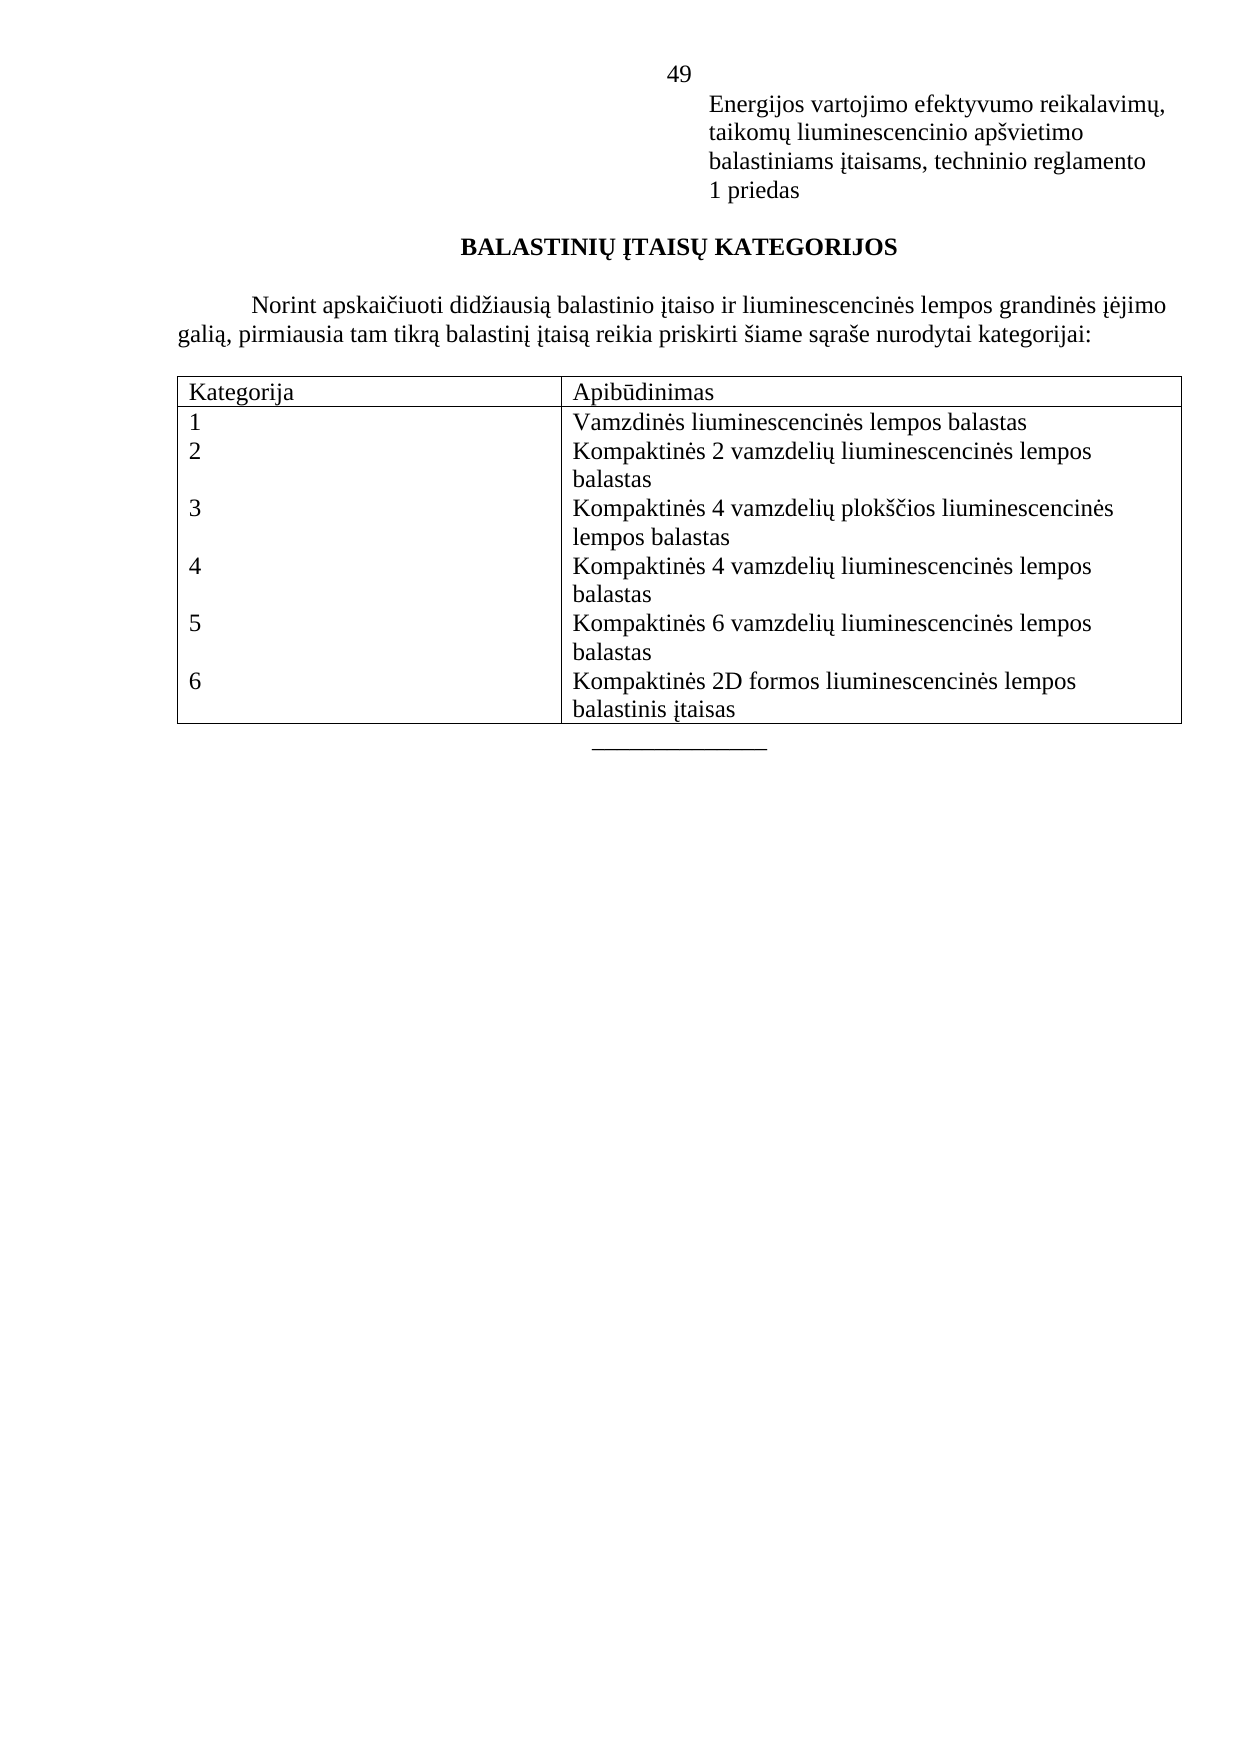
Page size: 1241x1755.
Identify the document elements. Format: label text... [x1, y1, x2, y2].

text 1 priedas [177, 175, 1181, 204]
text balastiniams įtaisams, techninio reglamento [177, 146, 1181, 175]
table_cell Vamzdinės liuminescencinės lempos balastas [562, 407, 1181, 436]
table_cell Kompaktinės 4 vamzdelių liuminescencinės lempos balastas [562, 551, 1181, 608]
text Energijos vartojimo efektyvumo reikalavimų, [709, 89, 1181, 117]
text ______________ [177, 724, 1181, 753]
table_cell 6 [178, 666, 561, 723]
table_cell 4 [178, 551, 561, 608]
table_cell 5 [178, 608, 561, 666]
table_header Apibūdinimas [562, 377, 1181, 406]
table_cell Kompaktinės 2 vamzdelių liuminescencinės lempos balastas [562, 436, 1181, 493]
table_header Kategorija [178, 377, 561, 406]
table_cell 3 [178, 493, 561, 551]
text Norint apskaičiuoti didžiausią balastinio įtaiso ir liuminescencinės lempos grandinės įėjimo galią, pirmiausia tam tikrą balastinį įtaisą reikia priskirti šiame sąraše nurodytai kategorijai: [177, 290, 1181, 347]
table_cell 1 [178, 407, 561, 436]
text taikomų liuminescencinio apšvietimo [177, 117, 1181, 146]
table_cell Kompaktinės 4 vamzdelių plokščios liuminescencinės lempos balastas [562, 493, 1181, 551]
table_cell 2 [178, 436, 561, 493]
table_cell Kompaktinės 6 vamzdelių liuminescencinės lempos balastas [562, 608, 1181, 666]
text BALASTINIŲ ĮTAISŲ KATEGORIJOS [177, 232, 1181, 261]
table_cell Kompaktinės 2D formos liuminescencinės lempos balastinis įtaisas [562, 666, 1181, 723]
